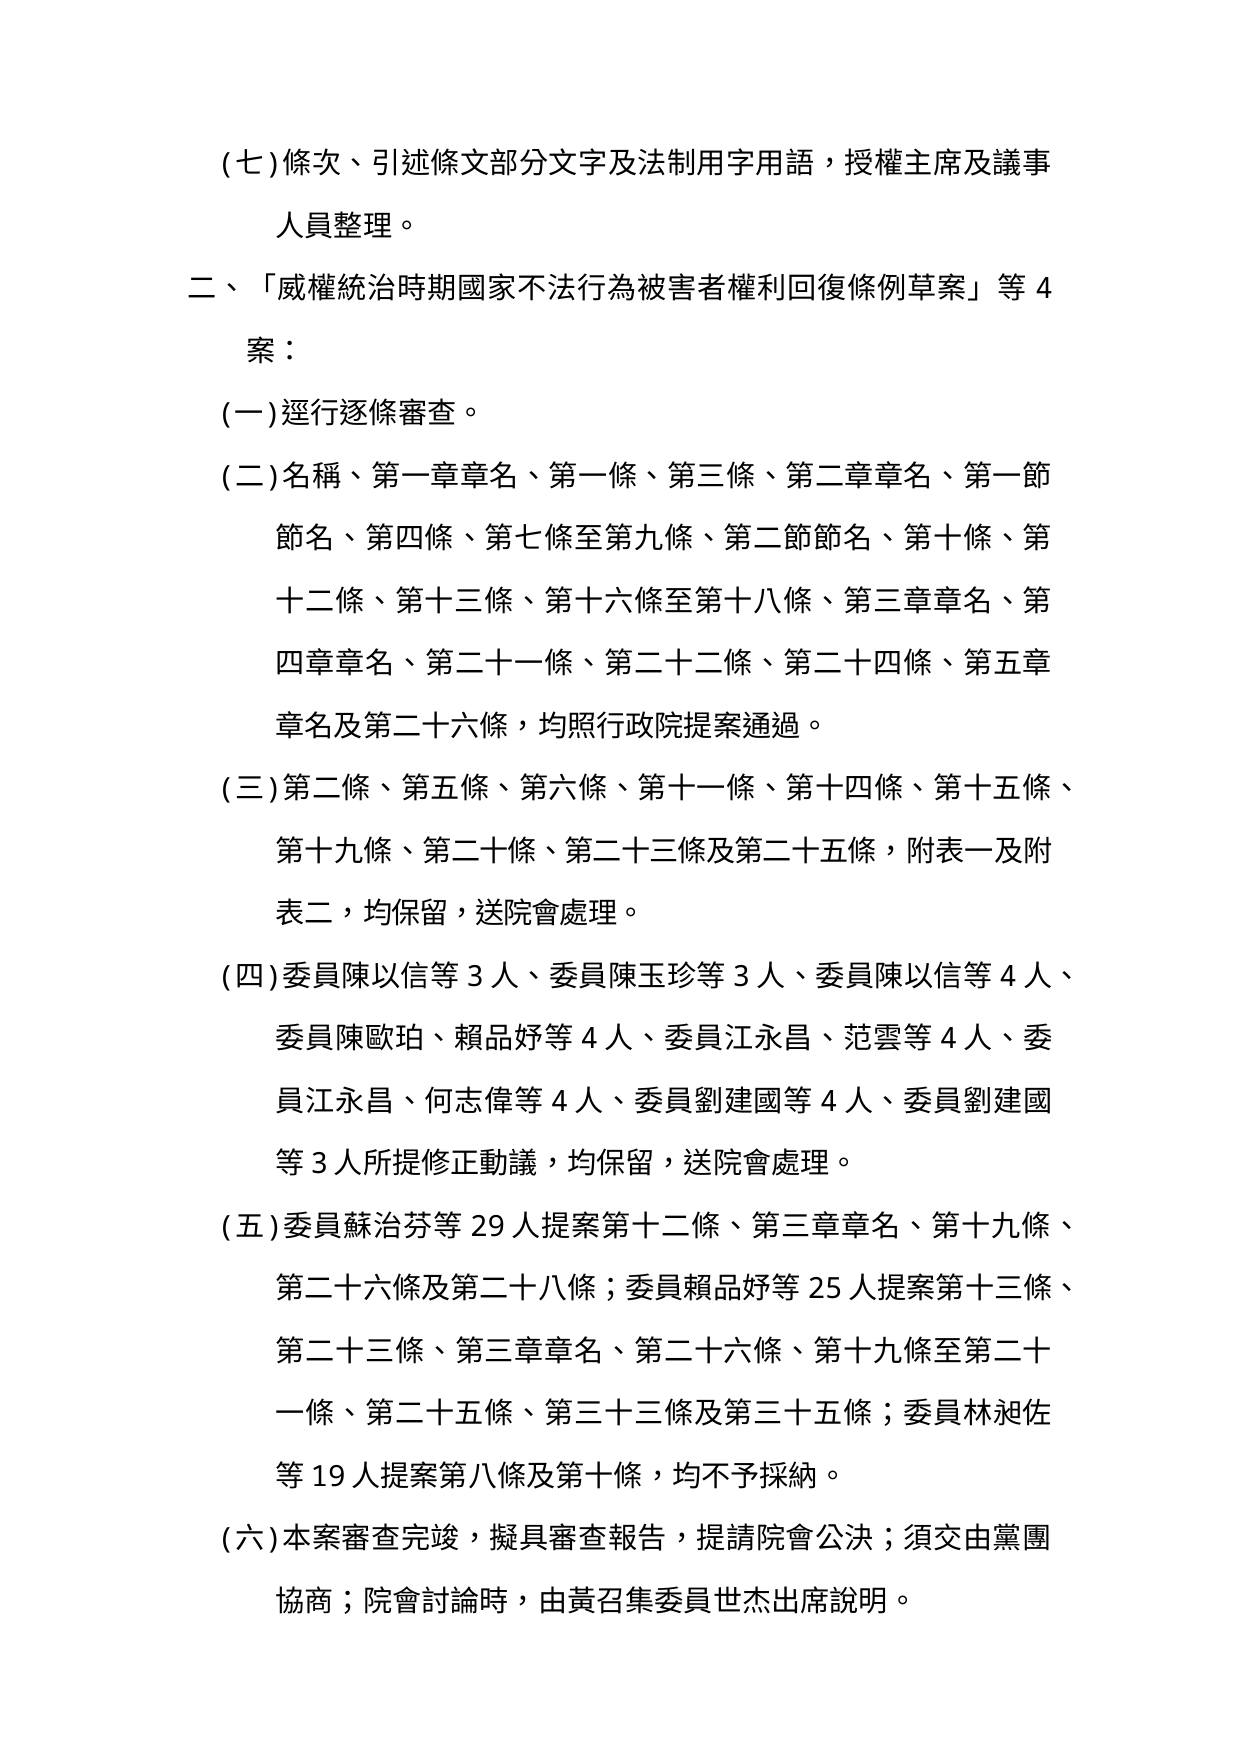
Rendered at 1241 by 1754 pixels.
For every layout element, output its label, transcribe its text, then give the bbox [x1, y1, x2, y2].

text (二)名稱、第一章章名、第一條、第三條、第二章章名、第一節節名、第四條、第七條至第九條、第二節節名、第十條、第十二條、第十三條、第十六條至第十八條、第三章章名、第四章章名、第二十一條、第二十二條、第二十四條、第五章章名及第二十六條，均照行政院提案通過。 [217, 432, 1053, 744]
text 二、「威權統治時期國家不法行為被害者權利回復條例草案」等4案： [187, 244, 1053, 369]
text (四)委員陳以信等3人、委員陳玉珍等3人、委員陳以信等4人、委員陳歐珀、賴品妤等4人、委員江永昌、范雲等4人、委員江永昌、何志偉等4人、委員劉建國等4人、委員劉建國等3人所提修正動議，均保留，送院會處理。 [217, 932, 1053, 1182]
text (五)委員蘇治芬等29人提案第十二條、第三章章名、第十九條、第二十六條及第二十八條；委員賴品妤等25人提案第十三條、第二十三條、第三章章名、第二十六條、第十九條至第二十一條、第二十五條、第三十三條及第三十五條；委員林昶佐等19人提案第八條及第十條，均不予採納。 [217, 1182, 1053, 1494]
text (一)逕行逐條審查。 [217, 369, 1053, 432]
text (六)本案審查完竣，擬具審查報告，提請院會公決；須交由黨團協商；院會討論時，由黃召集委員世杰出席說明。 [217, 1494, 1053, 1619]
text (三)第二條、第五條、第六條、第十一條、第十四條、第十五條、第十九條、第二十條、第二十三條及第二十五條，附表一及附表二，均保留，送院會處理。 [217, 744, 1053, 932]
text (七)條次、引述條文部分文字及法制用字用語，授權主席及議事人員整理。­­­ [217, 119, 1053, 244]
